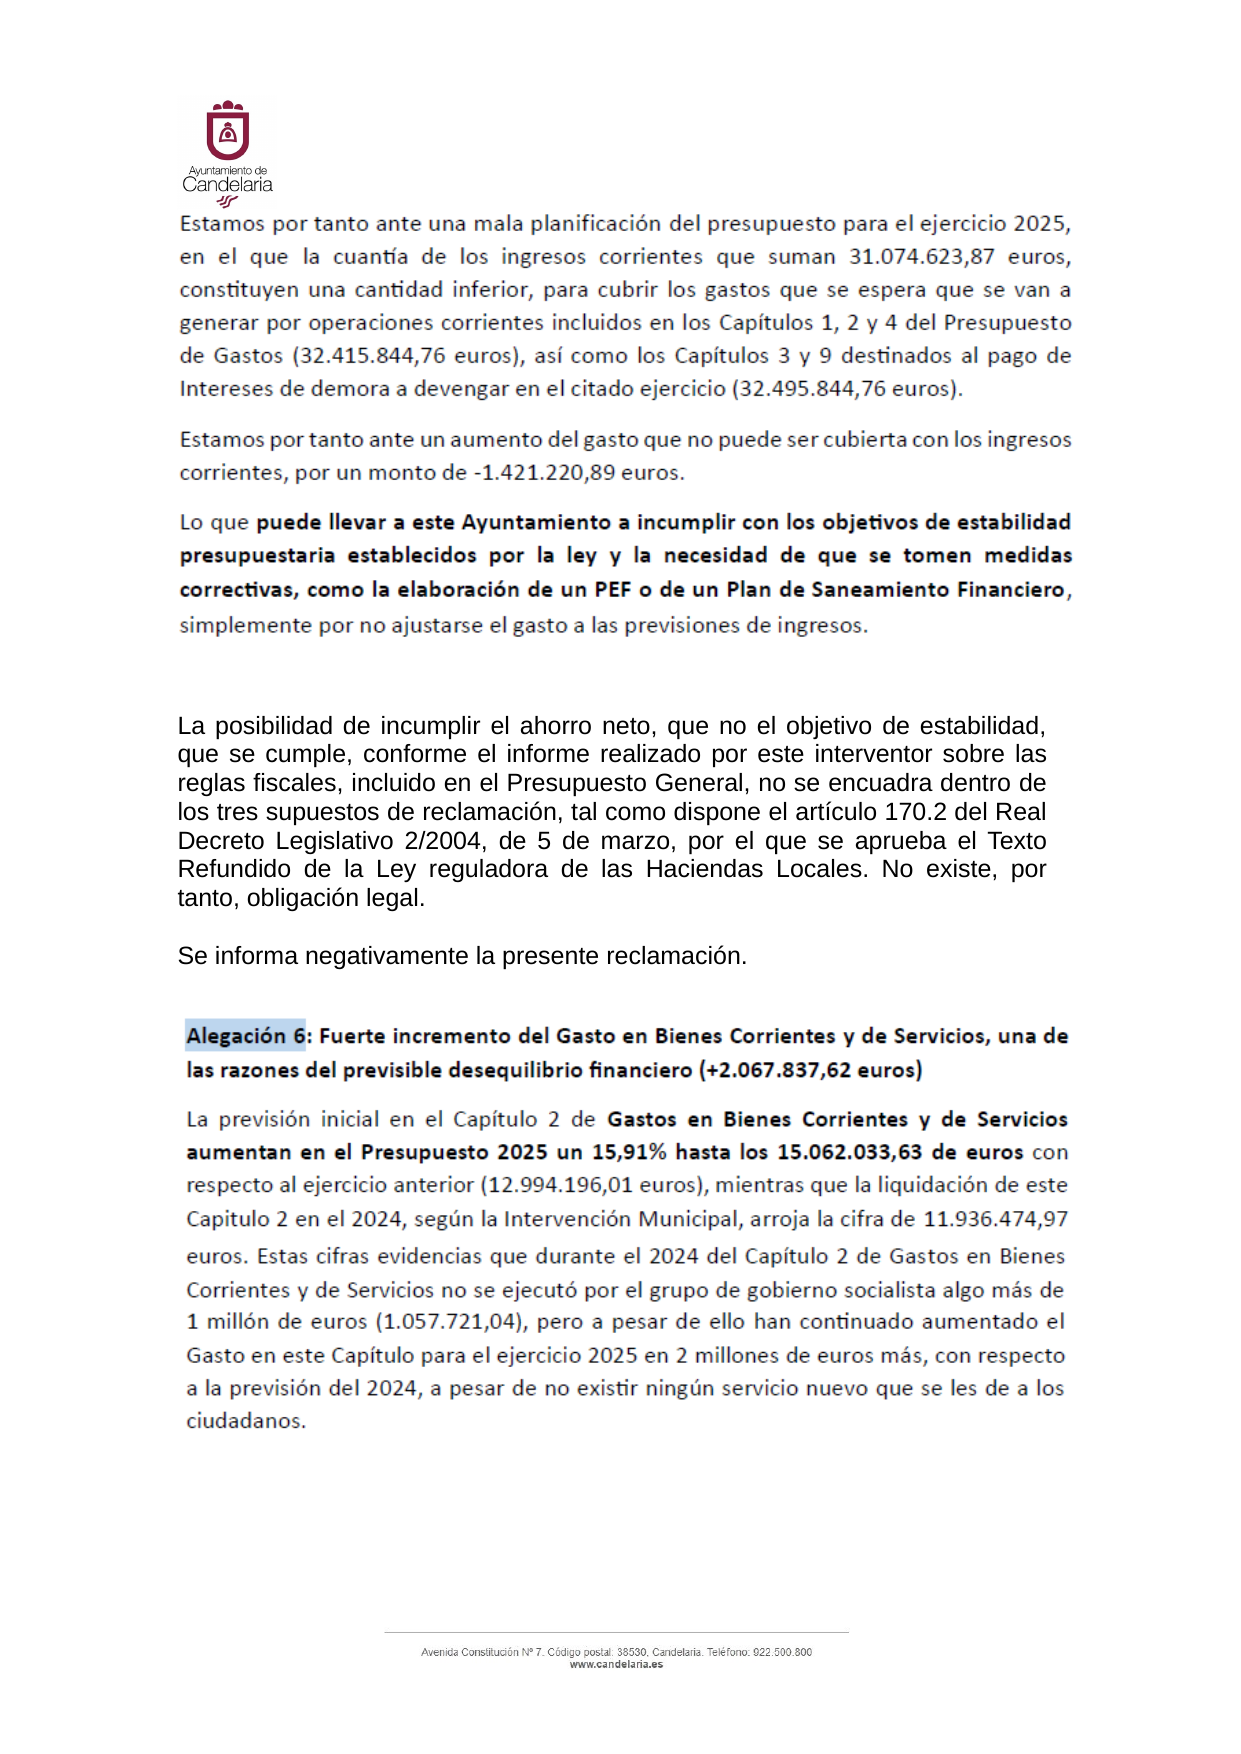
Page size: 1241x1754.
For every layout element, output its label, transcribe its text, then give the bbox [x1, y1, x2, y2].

text La posibilidad de incumplir el ahorro neto, que no el objetivo de estabilidad, que se cumple, conforme el informe realizado por este interventor sobre las reglas fiscales, incluido en el Presupuesto General, no se encuadra dentro de los tres supuestos de reclamación, tal como dispone el artículo 170.2 del Real Decreto Legislativo 2/2004, de 5 de marzo, por el que se aprueba el Texto Refundido de la Ley reguladora de las Haciendas Locales. No existe, por tanto, obligación legal. [177, 711, 1048, 912]
text Se informa negativamente la presente reclamación. [177, 941, 1048, 969]
